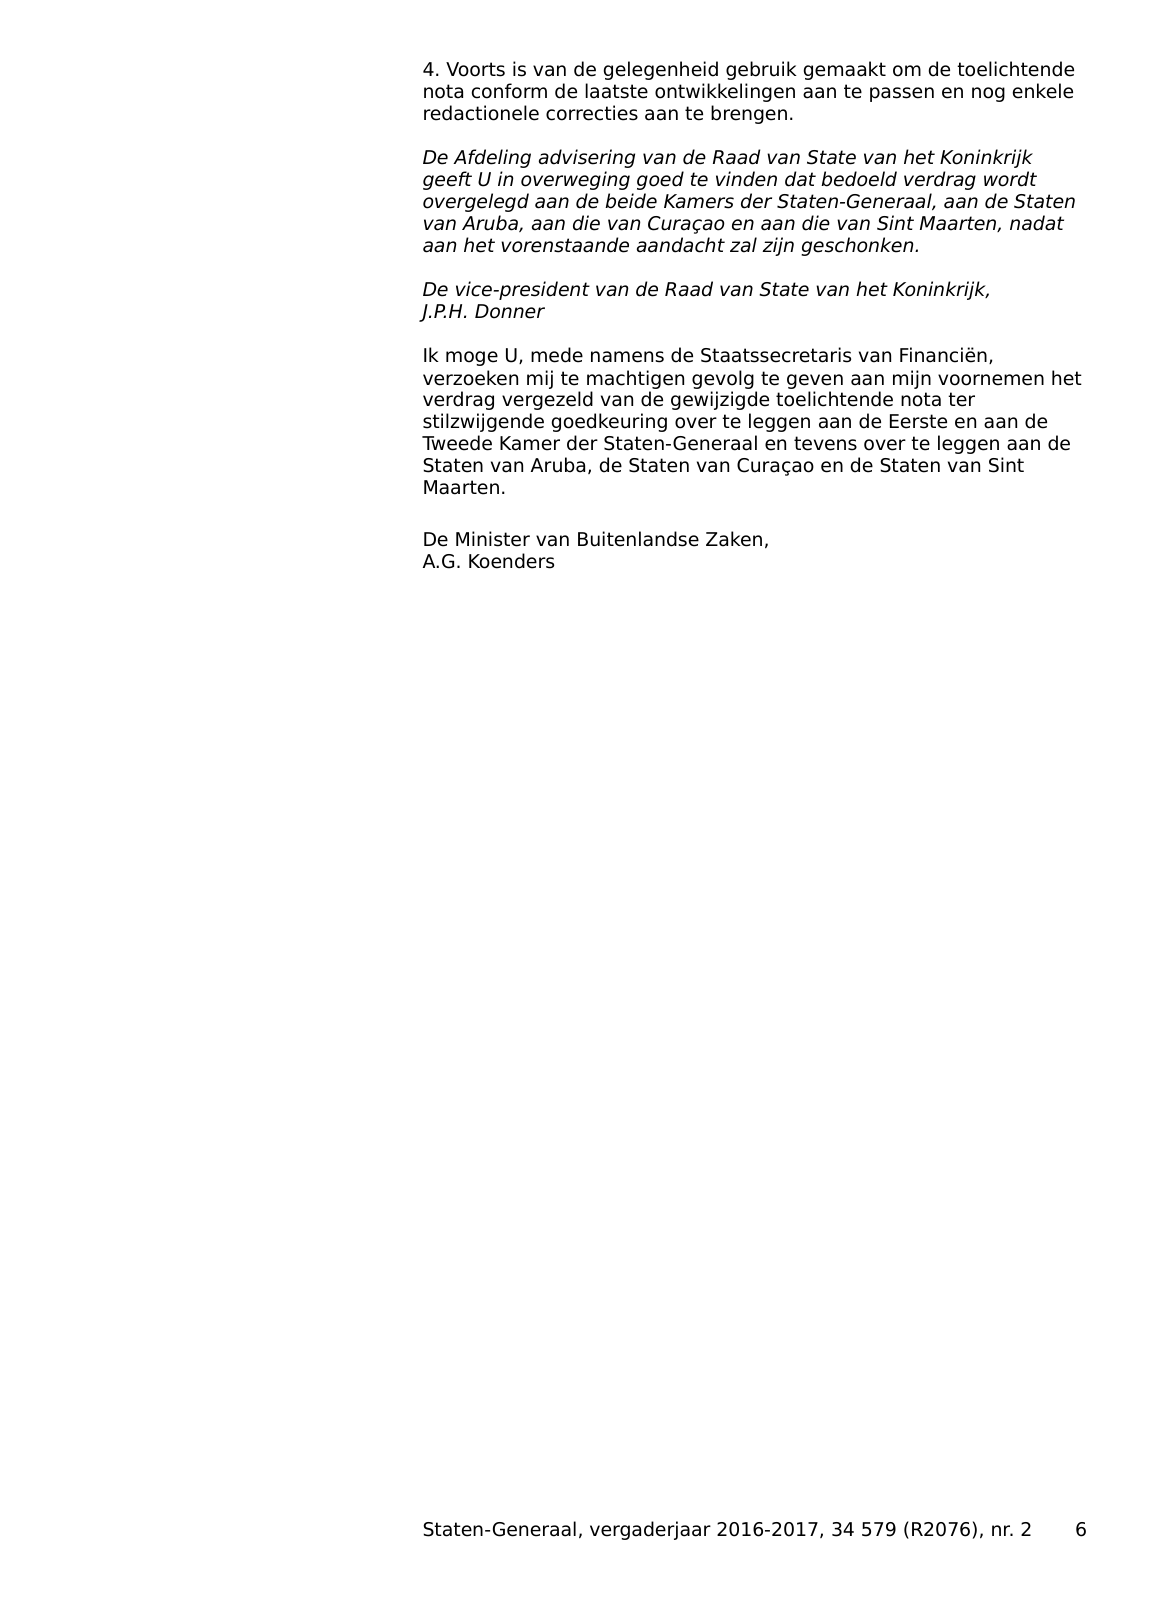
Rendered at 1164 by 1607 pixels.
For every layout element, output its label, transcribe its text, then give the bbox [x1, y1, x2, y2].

text De Minister van Buitenlandse Zaken, A.G. Koenders [422, 529, 1087, 573]
text Ik moge U, mede namens de Staatssecretaris van Financiën, verzoeken mij te machtigen gevolg te geven aan mijn voornemen het verdrag vergezeld van de gewijzigde toelichtende nota ter stilzwijgende goedkeuring over te leggen aan de Eerste en aan de Tweede Kamer der Staten-Generaal en tevens over te leggen aan de Staten van Aruba, de Staten van Curaçao en de Staten van Sint Maarten. [422, 345, 1087, 499]
text J.P.H. Donner [422, 301, 1087, 323]
text 4. Voorts is van de gelegenheid gebruik gemaakt om de toelichtende nota conform de laatste ontwikkelingen aan te passen en nog enkele redactionele correcties aan te brengen. [422, 59, 1087, 125]
text De vice-president van de Raad van State van het Koninkrijk, [422, 279, 1087, 301]
text De Afdeling advisering van de Raad van State van het Koninkrijk geeft U in overweging goed te vinden dat bedoeld verdrag wordt overgelegd aan de beide Kamers der Staten-Generaal, aan de Staten van Aruba, aan die van Curaçao en aan die van Sint Maarten, nadat aan het vorenstaande aandacht zal zijn geschonken. [422, 147, 1087, 257]
